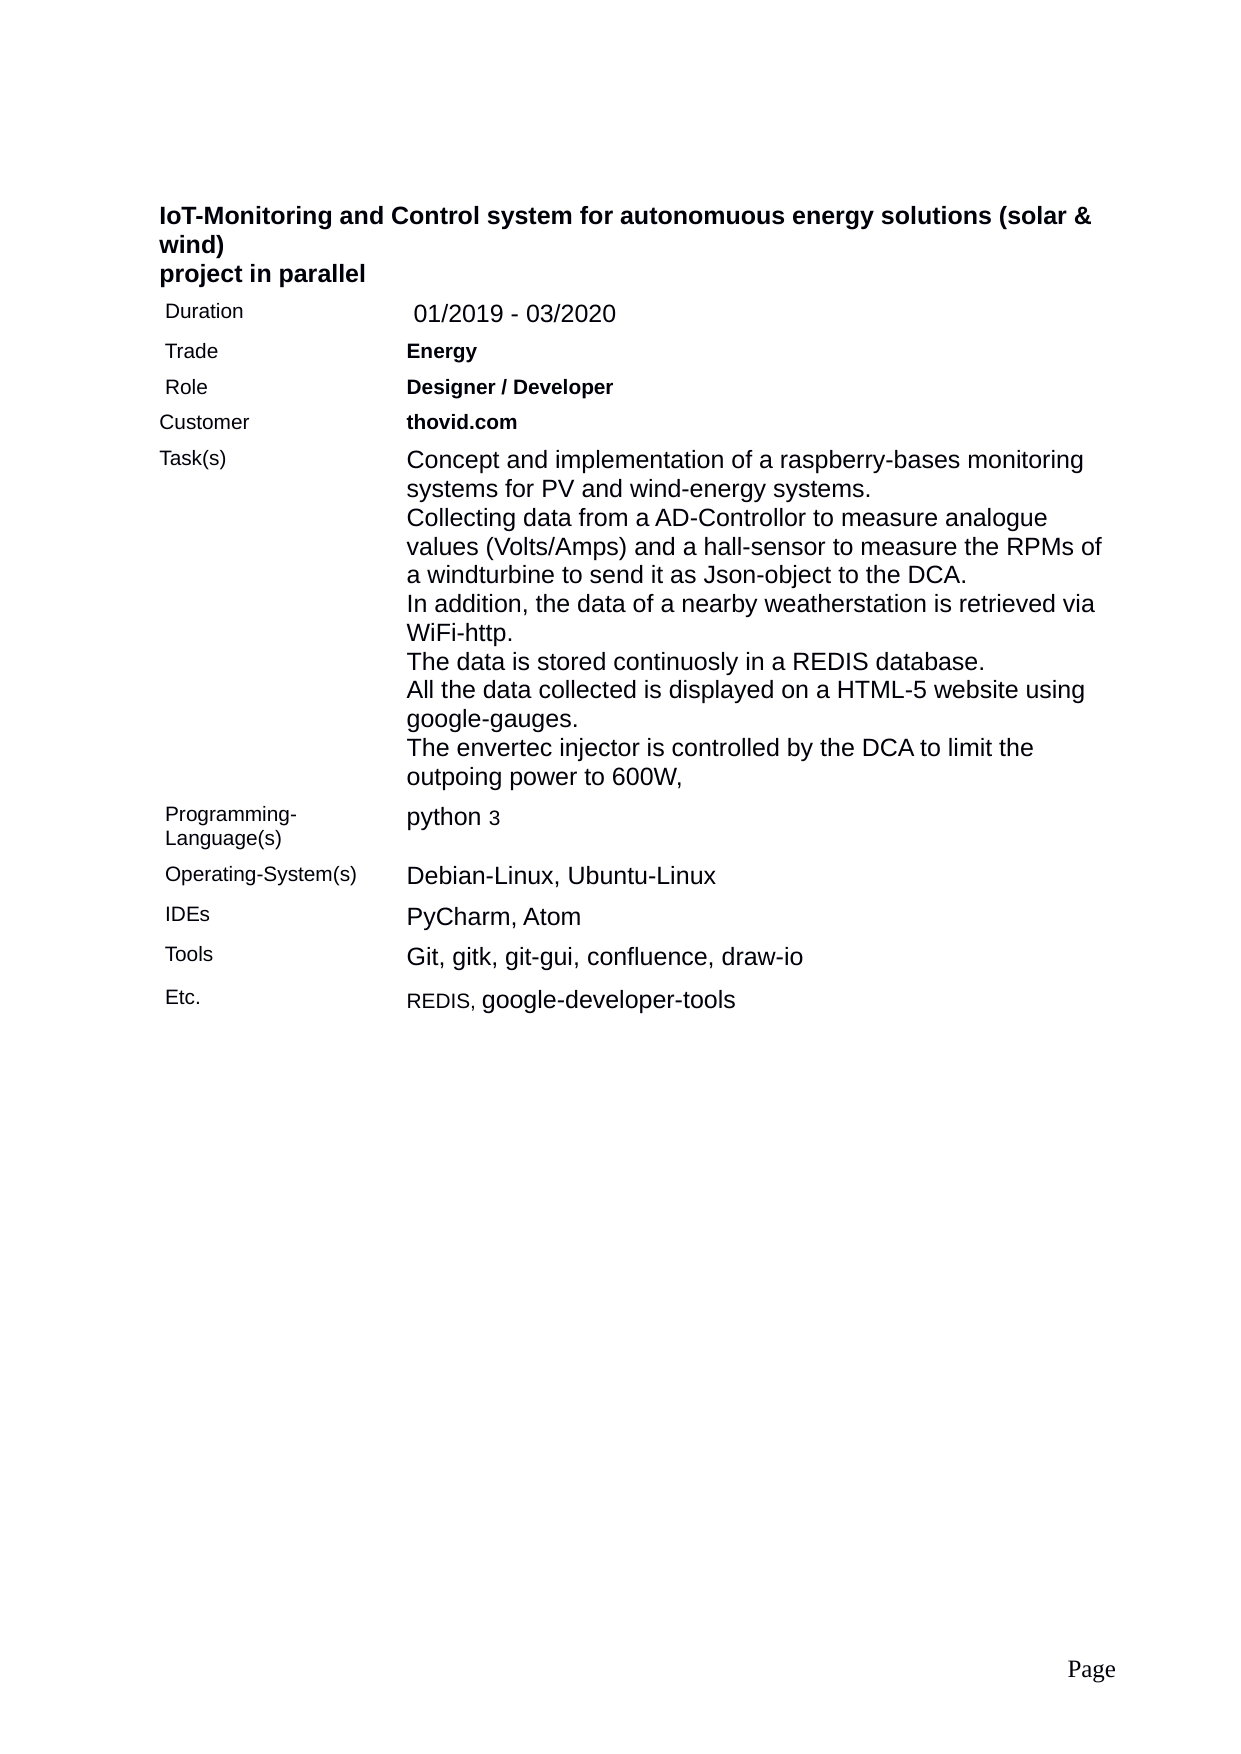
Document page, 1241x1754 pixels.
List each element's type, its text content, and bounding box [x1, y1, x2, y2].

table_cell REDIS, google-developer-tools [401, 979, 1127, 1019]
table_cell Energy [401, 334, 1127, 369]
table_cell IDEs [154, 896, 401, 936]
table_cell thovid.com [401, 404, 1127, 440]
table_cell Tools [154, 936, 401, 979]
table_cell Operating-System(s) [154, 856, 401, 896]
table_cell Trade [154, 334, 401, 369]
table_header IoT-Monitoring and Control system for autonomuous energy solutions (solar & wind) project in parallel [154, 196, 1127, 293]
table_cell Git, gitk, git-gui, confluence, draw-io [401, 936, 1127, 979]
table_cell Designer / Developer [401, 369, 1127, 404]
table_cell Programming- Language(s) [154, 796, 401, 856]
table_cell Etc. [154, 979, 401, 1019]
table_cell Duration [154, 293, 401, 333]
table_cell python 3 [401, 796, 1127, 856]
table_cell Debian-Linux, Ubuntu-Linux [401, 856, 1127, 896]
table_cell PyCharm, Atom [401, 896, 1127, 936]
table_cell Role [154, 369, 401, 404]
table_cell 01/2019 - 03/2020 [401, 293, 1127, 333]
table_cell Task(s) [154, 440, 401, 796]
table_cell Concept and implementation of a raspberry-bases monitoring systems for PV and wind-energy systems. Collecting data from a AD-Controllor to measure analogue values (Volts/Amps) and a hall-sensor to measure the RPMs of a windturbine to send it as Json-object to the DCA. In addition, the data of a nearby weatherstation is retrieved via WiFi-http. The data is stored continuosly in a REDIS database. All the data collected is displayed on a HTML-5 website using google-gauges. The envertec injector is controlled by the DCA to limit the outpoing power to 600W, [401, 440, 1127, 796]
table_cell Customer [154, 404, 401, 440]
